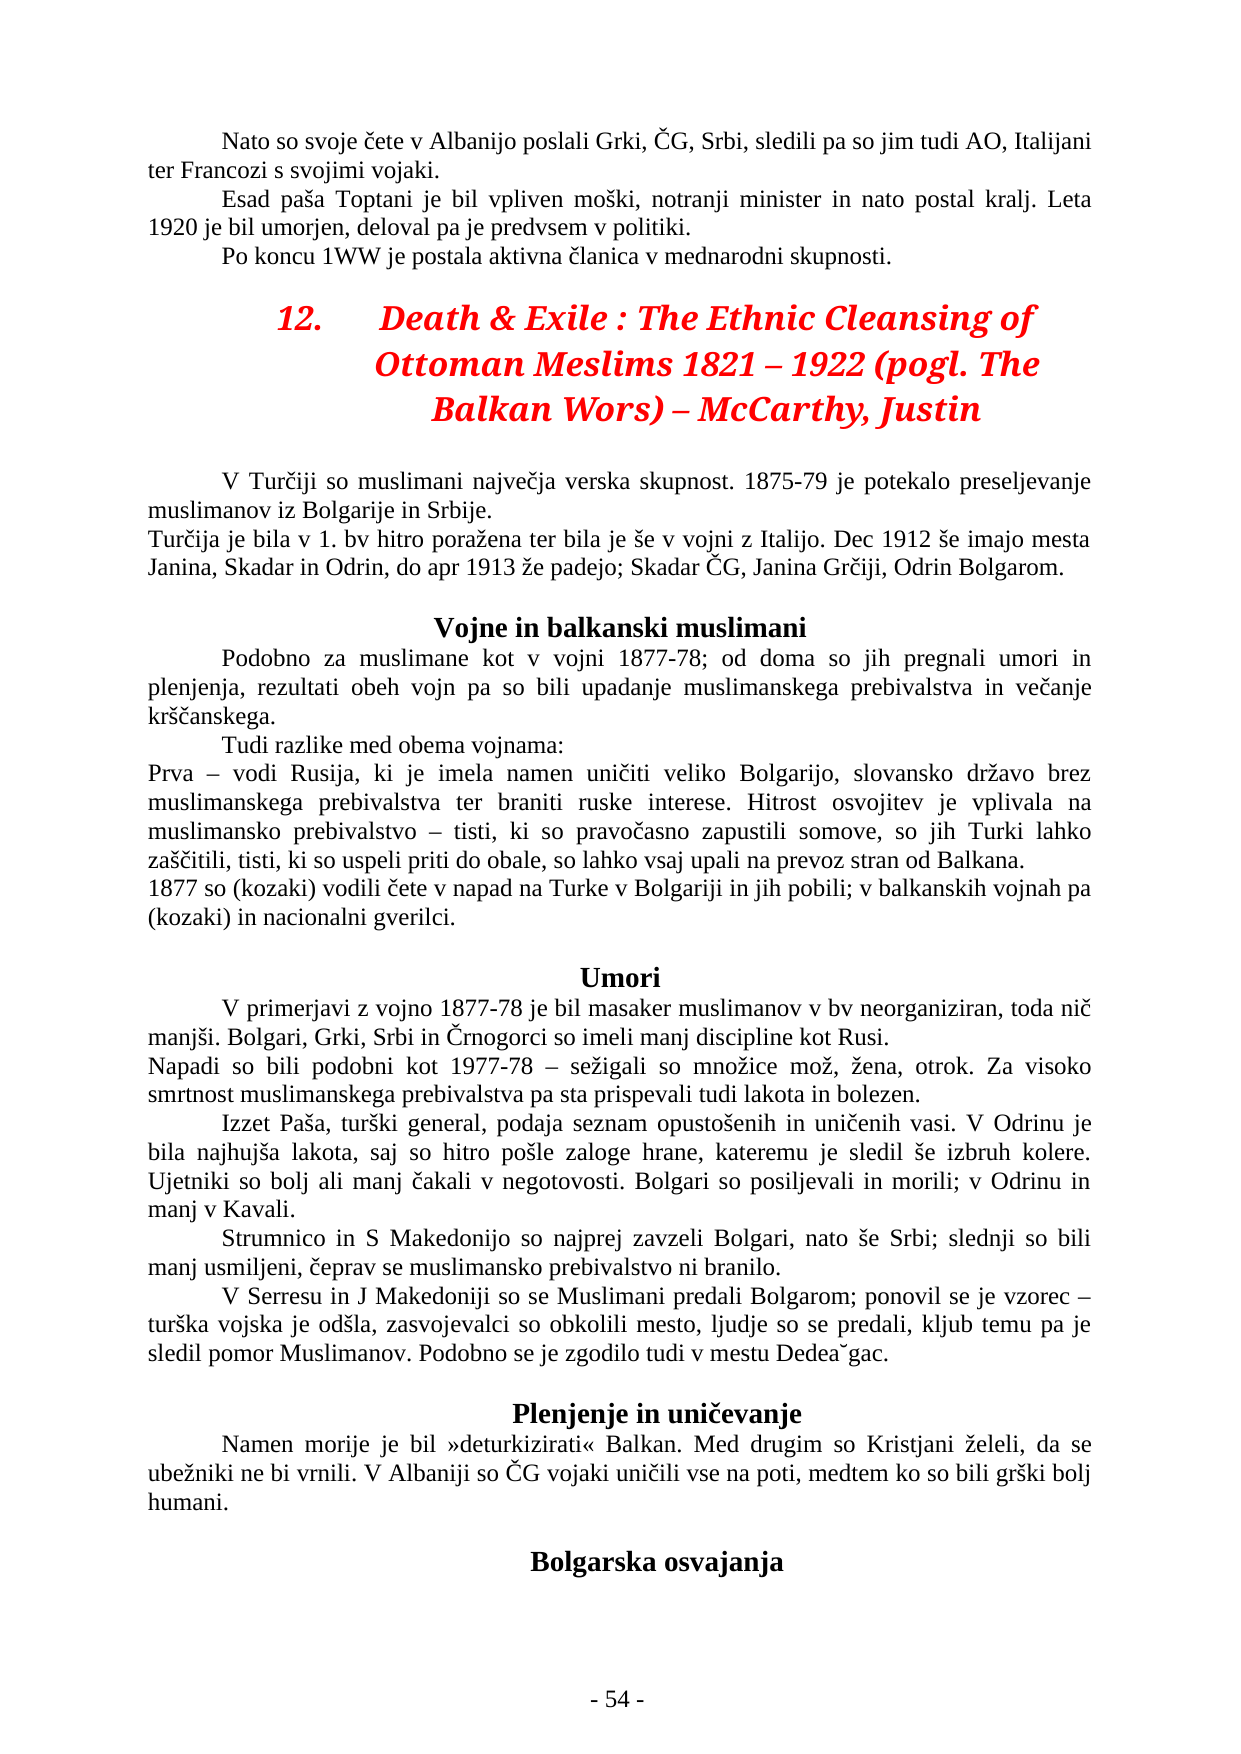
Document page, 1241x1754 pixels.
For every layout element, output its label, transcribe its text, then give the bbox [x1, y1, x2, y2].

text Nato so svoje čete v Albanijo poslali Grki, ČG, Srbi, sledili pa so jim tudi AO, Italijani ter Francozi s svojimi vojaki. [148, 126, 1093, 184]
text Podobno za muslimane kot v vojni 1877-78; od doma so jih pregnali umori in plenjenja, rezultati obeh vojn pa so bili upadanje muslimanskega prebivalstva in večanje krščanskega. [148, 643, 1093, 730]
text Napadi so bili podobni kot 1977-78 – sežigali so množice mož, žena, otrok. Za visoko smrtnost muslimanskega prebivalstva pa sta prispevali tudi lakota in bolezen. [148, 1051, 1093, 1108]
text Bolgarska osvajanja [148, 1544, 1093, 1578]
text Tudi razlike med obema vojnama: [148, 730, 1093, 758]
text 1877 so (kozaki) vodili čete v napad na Turke v Bolgariji in jih pobili; v balkanskih vojnah pa (kozaki) in nacionalni gverilci. [148, 873, 1093, 931]
text Esad paša Toptani je bil vpliven moški, notranji minister in nato postal kralj. Leta 1920 je bil umorjen, deloval pa je predvsem v politiki. [148, 184, 1093, 241]
text V primerjavi z vojno 1877-78 je bil masaker muslimanov v bv neorganiziran, toda nič manjši. Bolgari, Grki, Srbi in Črnogorci so imeli manj discipline kot Rusi. [148, 993, 1093, 1051]
text V Turčiji so muslimani največja verska skupnost. 1875-79 je potekalo preseljevanje muslimanov iz Bolgarije in Srbije. [148, 466, 1093, 524]
text Prva – vodi Rusija, ki je imela namen uničiti veliko Bolgarijo, slovansko državo brez muslimanskega prebivalstva ter braniti ruske interese. Hitrost osvojitev je vplivala na muslimansko prebivalstvo – tisti, ki so pravočasno zapustili somove, so jih Turki lahko zaščitili, tisti, ki so uspeli priti do obale, so lahko vsaj upali na prevoz stran od Balkana. [148, 758, 1093, 873]
text Izzet Paša, turški general, podaja seznam opustošenih in uničenih vasi. V Odrinu je bila najhujša lakota, saj so hitro pošle zaloge hrane, kateremu je sledil še izbruh kolere. Ujetniki so bolj ali manj čakali v negotovosti. Bolgari so posiljevali in morili; v Odrinu in manj v Kavali. [148, 1108, 1093, 1223]
text Umori [148, 960, 1093, 993]
subtitle Death & Exile : The Ethnic Cleansing of Ottoman Meslims 1821 – 1922 (pogl. The Balkan Wors) – McCarthy, Justin [221, 295, 1093, 431]
text Turčija je bila v 1. bv hitro poražena ter bila je še v vojni z Italijo. Dec 1912 še imajo mesta Janina, Skadar in Odrin, do apr 1913 že padejo; Skadar ČG, Janina Grčiji, Odrin Bolgarom. [148, 524, 1093, 581]
text Po koncu 1WW je postala aktivna članica v mednarodni skupnosti. [148, 241, 1093, 270]
text Strumnico in S Makedonijo so najprej zavzeli Bolgari, nato še Srbi; slednji so bili manj usmiljeni, čeprav se muslimansko prebivalstvo ni branilo. [148, 1223, 1093, 1281]
text Namen morije je bil »deturkizirati« Balkan. Med drugim so Kristjani želeli, da se ubežniki ne bi vrnili. V Albaniji so ČG vojaki uničili vse na poti, medtem ko so bili grški bolj humani. [148, 1429, 1093, 1516]
text Vojne in balkanski muslimani [148, 610, 1093, 643]
text Plenjenje in uničevanje [148, 1396, 1093, 1429]
text V Serresu in J Makedoniji so se Muslimani predali Bolgarom; ponovil se je vzorec – turška vojska je odšla, zasvojevalci so obkolili mesto, ljudje so se predali, kljub temu pa je sledil pomor Muslimanov. Podobno se je zgodilo tudi v mestu Dedea˘gac. [148, 1281, 1093, 1367]
